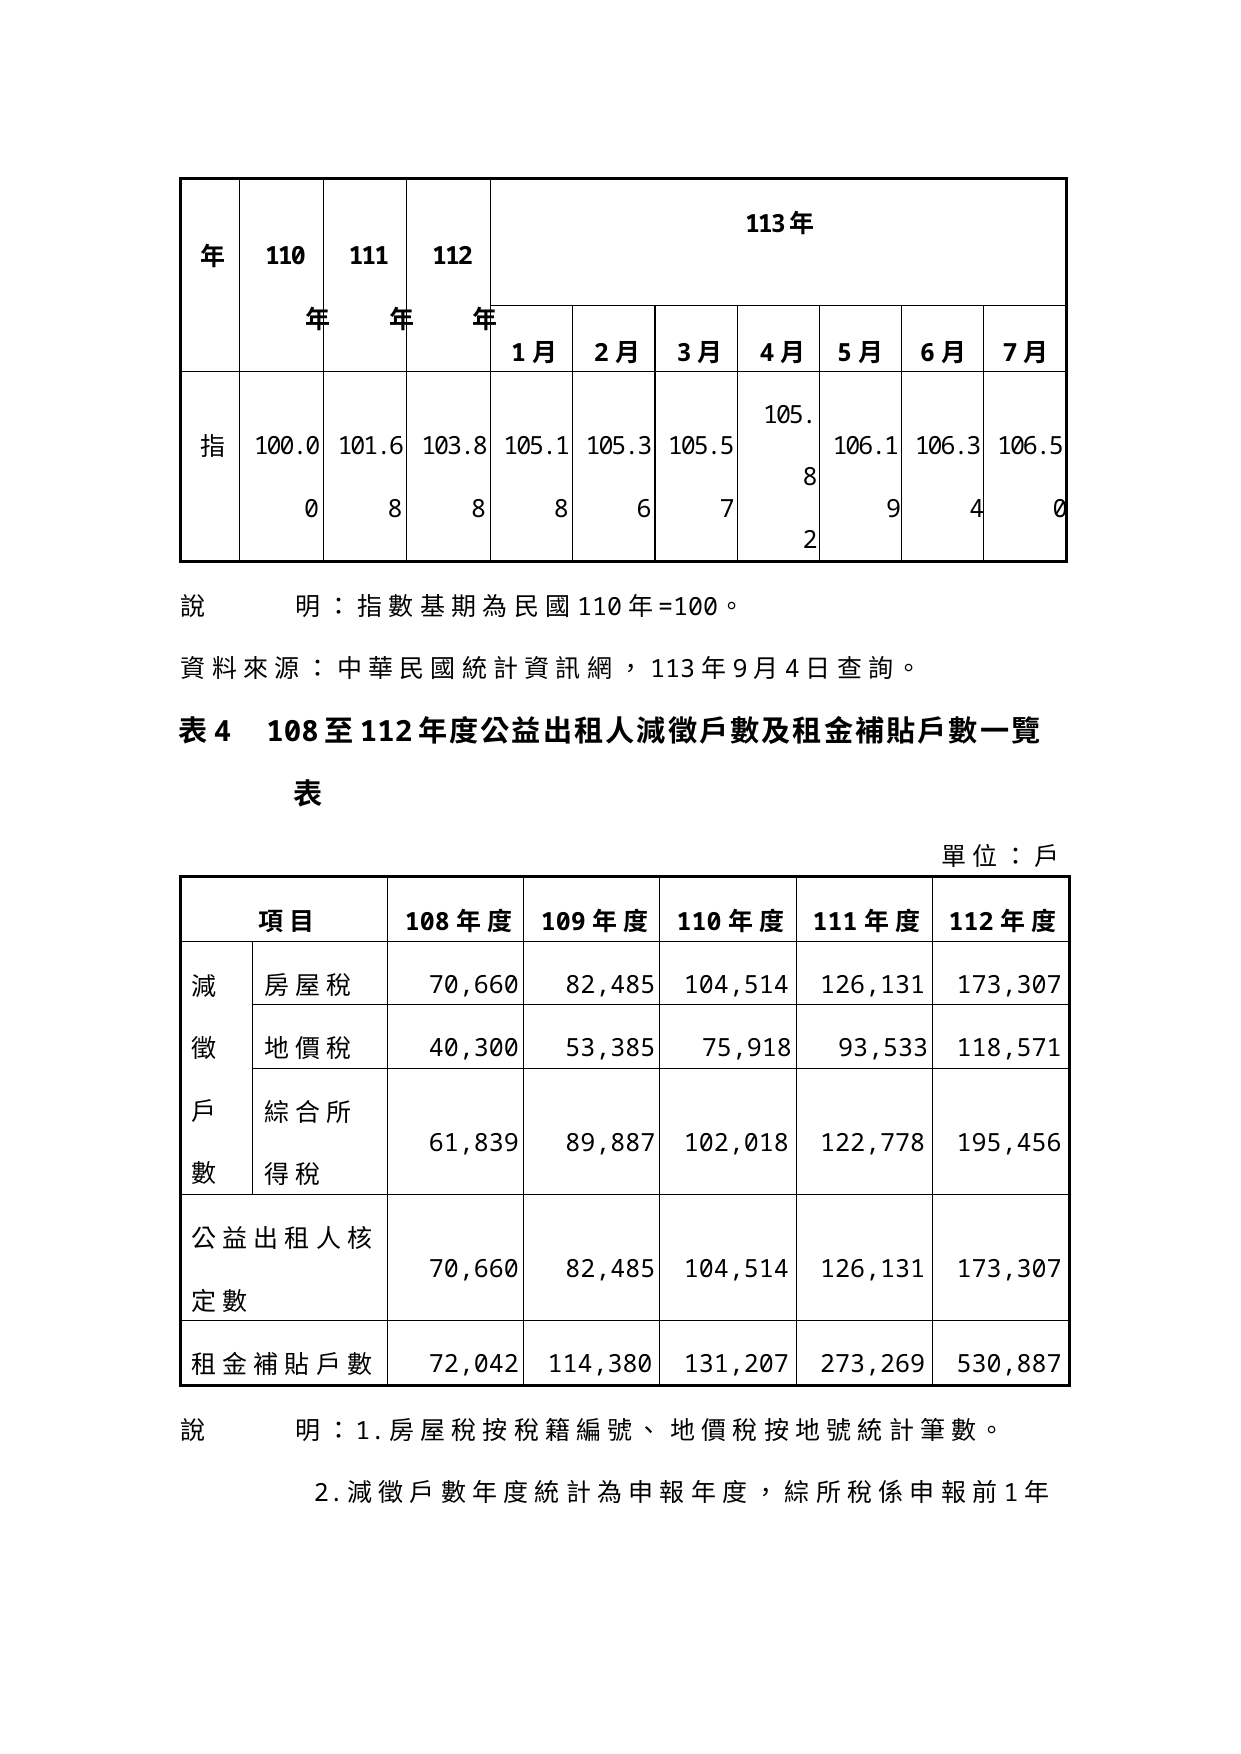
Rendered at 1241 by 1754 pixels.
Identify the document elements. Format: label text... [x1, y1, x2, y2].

table_cell 70,660 [388, 1195, 523, 1320]
table_cell 7月 [984, 306, 1065, 371]
table_cell 530,887 [933, 1321, 1068, 1383]
table_cell 綜合所得稅 [253, 1069, 387, 1194]
table_cell 3月 [656, 306, 737, 371]
table_cell 101.68 [324, 372, 406, 559]
table_cell 5月 [820, 306, 901, 371]
table_cell 105.18 [491, 372, 572, 559]
table_cell 105.82 [738, 372, 819, 559]
text 表4 108至112年度公益出租人減徵戶數及租金補貼戶數一覽表 [177, 688, 1063, 813]
table_cell 105.36 [573, 372, 654, 559]
table_cell 173,307 [933, 1195, 1068, 1320]
table_cell 租金補貼戶數 [182, 1321, 387, 1383]
table_cell 102,018 [660, 1069, 796, 1194]
table_cell 100.00 [240, 372, 323, 559]
table_header 111年度 [797, 878, 932, 941]
table_cell 公益出租人核定數 [182, 1195, 387, 1320]
table_cell 93,533 [797, 1005, 932, 1068]
table_cell 118,571 [933, 1005, 1068, 1068]
table_cell 2月 [573, 306, 654, 371]
table_header 112年度 [933, 878, 1068, 941]
table_cell 126,131 [797, 1195, 932, 1320]
table_cell 指數 [182, 372, 239, 559]
table_cell 195,456 [933, 1069, 1068, 1194]
table_cell 104,514 [660, 1195, 796, 1320]
text 說 明：指數基期為民國110年=100。 [177, 563, 1063, 625]
table_header 年度 [182, 180, 239, 371]
table_cell 75,918 [660, 1005, 796, 1068]
text 2.減徵戶數年度統計為申報年度，綜所稅係申報前1年 [303, 1449, 1063, 1512]
table_header 112年 [407, 180, 490, 371]
table_cell 104,514 [660, 942, 796, 1004]
table_header 項目 [182, 878, 387, 941]
table_cell 70,660 [388, 942, 523, 1004]
table_cell 82,485 [524, 1195, 659, 1320]
table_cell 173,307 [933, 942, 1068, 1004]
table_cell 105.57 [656, 372, 737, 559]
text 說 明：1.房屋稅按稅籍編號、地價稅按地號統計筆數。 [177, 1387, 1063, 1449]
table_header 113年 [491, 180, 1065, 305]
table_header 110年 [240, 180, 323, 371]
table_cell 4月 [738, 306, 819, 371]
table_cell 131,207 [660, 1321, 796, 1383]
table_cell 273,269 [797, 1321, 932, 1383]
table_cell 122,778 [797, 1069, 932, 1194]
table_header 108年度 [388, 878, 523, 941]
table_cell 106.19 [820, 372, 901, 559]
table_cell 82,485 [524, 942, 659, 1004]
table_cell 53,385 [524, 1005, 659, 1068]
table_header 110年度 [660, 878, 796, 941]
table_cell 126,131 [797, 942, 932, 1004]
table_cell 72,042 [388, 1321, 523, 1383]
table_cell 減徵戶數 [182, 942, 252, 1194]
table_cell 1月 [491, 306, 572, 371]
table_header 109年度 [524, 878, 659, 941]
table_cell 地價稅 [253, 1005, 387, 1068]
table_header 111年 [324, 180, 406, 371]
table_cell 61,839 [388, 1069, 523, 1194]
text 單位：戶 [177, 813, 1063, 875]
table_cell 106.34 [902, 372, 983, 559]
table_cell 40,300 [388, 1005, 523, 1068]
table_cell 89,887 [524, 1069, 659, 1194]
table_cell 103.88 [407, 372, 490, 559]
table_cell 114,380 [524, 1321, 659, 1383]
text 資料來源：中華民國統計資訊網，113年9月4日查詢。 [177, 625, 1063, 688]
table_cell 房屋稅 [253, 942, 387, 1004]
table_cell 6月 [902, 306, 983, 371]
table_cell 106.50 [984, 372, 1065, 559]
